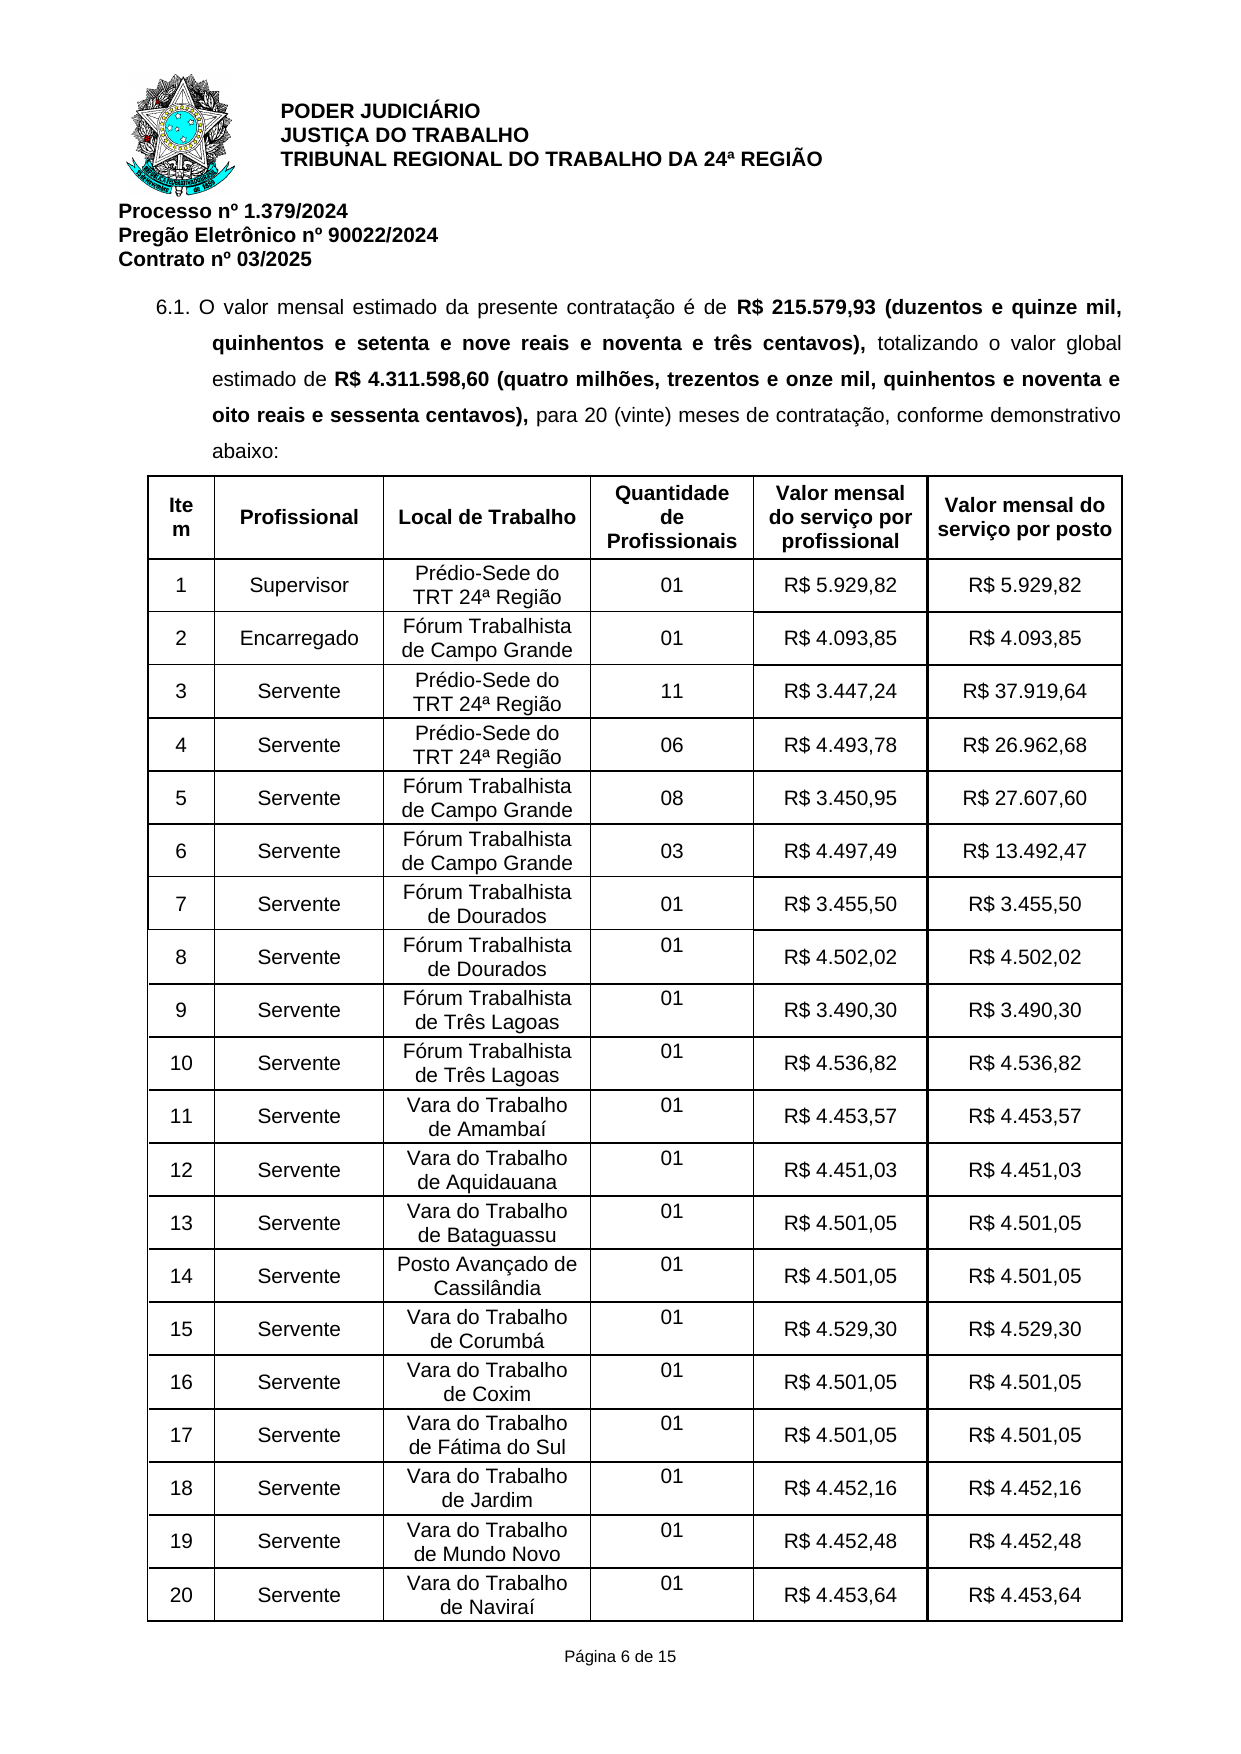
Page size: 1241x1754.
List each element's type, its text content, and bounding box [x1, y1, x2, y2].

table_cell 01 [591, 930, 753, 982]
table_cell Vara do Trabalho de Fátima do Sul [384, 1410, 590, 1461]
table_cell R$ 4.502,02 [754, 931, 926, 982]
table_cell 11 [591, 665, 753, 717]
table_cell 8 [148, 930, 214, 982]
table_cell R$ 4.453,64 [754, 1569, 926, 1620]
table_cell 01 [591, 1144, 753, 1195]
table_cell Vara do Trabalho de Amambaí [384, 1091, 590, 1142]
table_cell Servente [215, 1569, 383, 1620]
table_cell 01 [591, 1410, 753, 1461]
table_cell 08 [591, 772, 753, 823]
table_header Item [149, 477, 214, 557]
table_cell R$ 4.501,05 [929, 1410, 1121, 1461]
table_cell Servente [215, 985, 383, 1036]
table_cell R$ 4.536,82 [929, 1038, 1121, 1089]
table_cell 18 [148, 1461, 214, 1514]
table_cell Fórum Trabalhista de Três Lagoas [384, 1038, 590, 1089]
table_cell R$ 4.453,57 [929, 1091, 1121, 1142]
table_cell Fórum Trabalhista de Dourados [384, 930, 590, 982]
table_cell Vara do Trabalho de Coxim [384, 1356, 590, 1407]
table_cell R$ 26.962,68 [929, 719, 1121, 770]
table_cell R$ 4.501,05 [929, 1197, 1121, 1248]
picture [125, 73, 237, 197]
table_cell Fórum Trabalhista de Campo Grande [384, 825, 590, 876]
table_cell Fórum Trabalhista de Três Lagoas [384, 985, 590, 1036]
table_cell Vara do Trabalho de Bataguassu [384, 1197, 590, 1248]
table_cell Servente [215, 772, 383, 823]
table_cell Vara do Trabalho de Aquidauana [384, 1144, 590, 1195]
table_cell 2 [149, 612, 214, 664]
table_cell Servente [215, 1197, 383, 1248]
table_cell Servente [215, 1250, 383, 1301]
table_cell Fórum Trabalhista de Dourados [384, 877, 590, 929]
table_cell R$ 4.493,78 [754, 719, 926, 770]
table_cell Vara do Trabalho de Corumbá [384, 1303, 590, 1354]
table_cell R$ 4.497,49 [754, 825, 926, 876]
table_cell R$ 4.093,85 [929, 613, 1121, 664]
table_cell 01 [591, 1250, 753, 1301]
table_cell 01 [591, 1463, 753, 1514]
table_cell R$ 4.501,05 [754, 1410, 926, 1461]
table_cell R$ 4.529,30 [754, 1303, 926, 1354]
table_cell 12 [148, 1142, 214, 1195]
table_cell R$ 4.452,16 [929, 1463, 1121, 1514]
table_cell R$ 3.490,30 [754, 985, 926, 1036]
table_cell Servente [215, 1144, 383, 1195]
table_cell R$ 4.536,82 [754, 1038, 926, 1089]
text 6.1. O valor mensal estimado da presente contratação é de R$ 215.579,93 (duzentos e quinze mil, quinhentos e setenta e nove reais e noventa e três centavos), totalizando o valor global estimado de R$ 4.311.598,60 (quatro milhões, trezentos e onze mil, quinhentos e noventa e oito reais e sessenta centavos), para 20 (vinte) meses de contratação, conforme demonstrativo abaixo: [156, 295, 1122, 463]
table_cell 01 [591, 877, 753, 929]
table_cell R$ 4.451,03 [754, 1144, 926, 1195]
table_header Quantidade de Profissionais [591, 477, 753, 557]
table_cell Servente [215, 1463, 383, 1514]
table_cell Encarregado [215, 612, 383, 664]
table_cell 17 [148, 1408, 214, 1461]
table_cell R$ 27.607,60 [929, 772, 1121, 823]
table_header Local de Trabalho [384, 477, 590, 557]
table_cell 01 [591, 560, 753, 611]
table_cell 01 [591, 1303, 753, 1354]
table_cell R$ 4.501,05 [754, 1356, 926, 1407]
table_header Valor mensal do serviço por profissional [754, 477, 926, 557]
table_cell 11 [148, 1089, 214, 1142]
table_cell Fórum Trabalhista de Campo Grande [384, 612, 590, 664]
table_cell 10 [148, 1036, 214, 1089]
table_cell R$ 5.929,82 [754, 560, 926, 611]
table_cell 06 [591, 719, 753, 770]
table_cell 01 [591, 1197, 753, 1248]
table_cell R$ 13.492,47 [929, 825, 1121, 876]
table_cell Prédio-Sede do TRT 24ª Região [384, 560, 590, 611]
table_cell Vara do Trabalho de Mundo Novo [384, 1516, 590, 1567]
table_cell R$ 3.450,95 [754, 772, 926, 823]
table_cell Servente [215, 1038, 383, 1089]
table_cell R$ 4.453,57 [754, 1091, 926, 1142]
table_cell R$ 3.455,50 [929, 878, 1121, 929]
table_cell 4 [149, 719, 214, 770]
table_cell R$ 4.452,48 [754, 1516, 926, 1567]
table_cell Supervisor [215, 560, 383, 611]
table_cell 14 [148, 1248, 214, 1301]
table_cell R$ 4.529,30 [929, 1303, 1121, 1354]
table_cell Servente [215, 825, 383, 876]
table_cell Vara do Trabalho de Jardim [384, 1463, 590, 1514]
table_cell Servente [215, 1516, 383, 1567]
table_cell Servente [215, 665, 383, 717]
table_header Valor mensal do serviço por posto [929, 477, 1121, 557]
table_cell R$ 4.501,05 [929, 1356, 1121, 1407]
table_cell 01 [591, 1356, 753, 1407]
table_cell R$ 4.502,02 [929, 931, 1121, 982]
table_cell 01 [591, 612, 753, 664]
table_cell 19 [148, 1514, 214, 1567]
table_cell 5 [149, 772, 214, 823]
table_cell R$ 4.501,05 [754, 1250, 926, 1301]
table_cell 03 [591, 825, 753, 876]
table_cell Servente [215, 930, 383, 982]
table_cell R$ 4.093,85 [754, 613, 926, 664]
table_cell 3 [149, 665, 214, 717]
table_cell Prédio-Sede do TRT 24ª Região [384, 665, 590, 717]
table_cell Servente [215, 719, 383, 770]
table_cell 13 [148, 1195, 214, 1248]
table_cell 01 [591, 985, 753, 1036]
table_cell Prédio-Sede do TRT 24ª Região [384, 719, 590, 770]
table_cell R$ 4.501,05 [754, 1197, 926, 1248]
table_cell 6 [149, 825, 214, 876]
table_cell Servente [215, 877, 383, 929]
table_cell 20 [148, 1567, 214, 1620]
table_cell 01 [591, 1038, 753, 1089]
table_cell R$ 4.453,64 [929, 1569, 1121, 1620]
table_cell R$ 3.447,24 [754, 666, 926, 717]
table_cell 16 [148, 1354, 214, 1407]
table_cell 9 [148, 983, 214, 1036]
table_cell R$ 4.452,16 [754, 1463, 926, 1514]
table_cell Servente [215, 1091, 383, 1142]
table_cell 01 [591, 1091, 753, 1142]
table_cell 7 [149, 877, 214, 929]
table_cell Posto Avançado de Cassilândia [384, 1250, 590, 1301]
table_cell Vara do Trabalho de Naviraí [384, 1569, 590, 1620]
table_cell R$ 4.451,03 [929, 1144, 1121, 1195]
table_cell R$ 37.919,64 [929, 666, 1121, 717]
table_cell 1 [149, 560, 214, 611]
table_cell R$ 3.455,50 [754, 878, 926, 929]
table_cell 15 [148, 1301, 214, 1354]
table_cell Servente [215, 1303, 383, 1354]
table_header Profissional [215, 477, 383, 557]
table_cell Servente [215, 1410, 383, 1461]
table_cell Fórum Trabalhista de Campo Grande [384, 772, 590, 823]
table_cell 01 [591, 1516, 753, 1567]
table_cell R$ 4.501,05 [929, 1250, 1121, 1301]
table_cell R$ 5.929,82 [929, 560, 1121, 611]
table_cell R$ 4.452,48 [929, 1516, 1121, 1567]
table_cell 01 [591, 1569, 753, 1620]
table_cell R$ 3.490,30 [929, 985, 1121, 1036]
table_cell Servente [215, 1356, 383, 1407]
